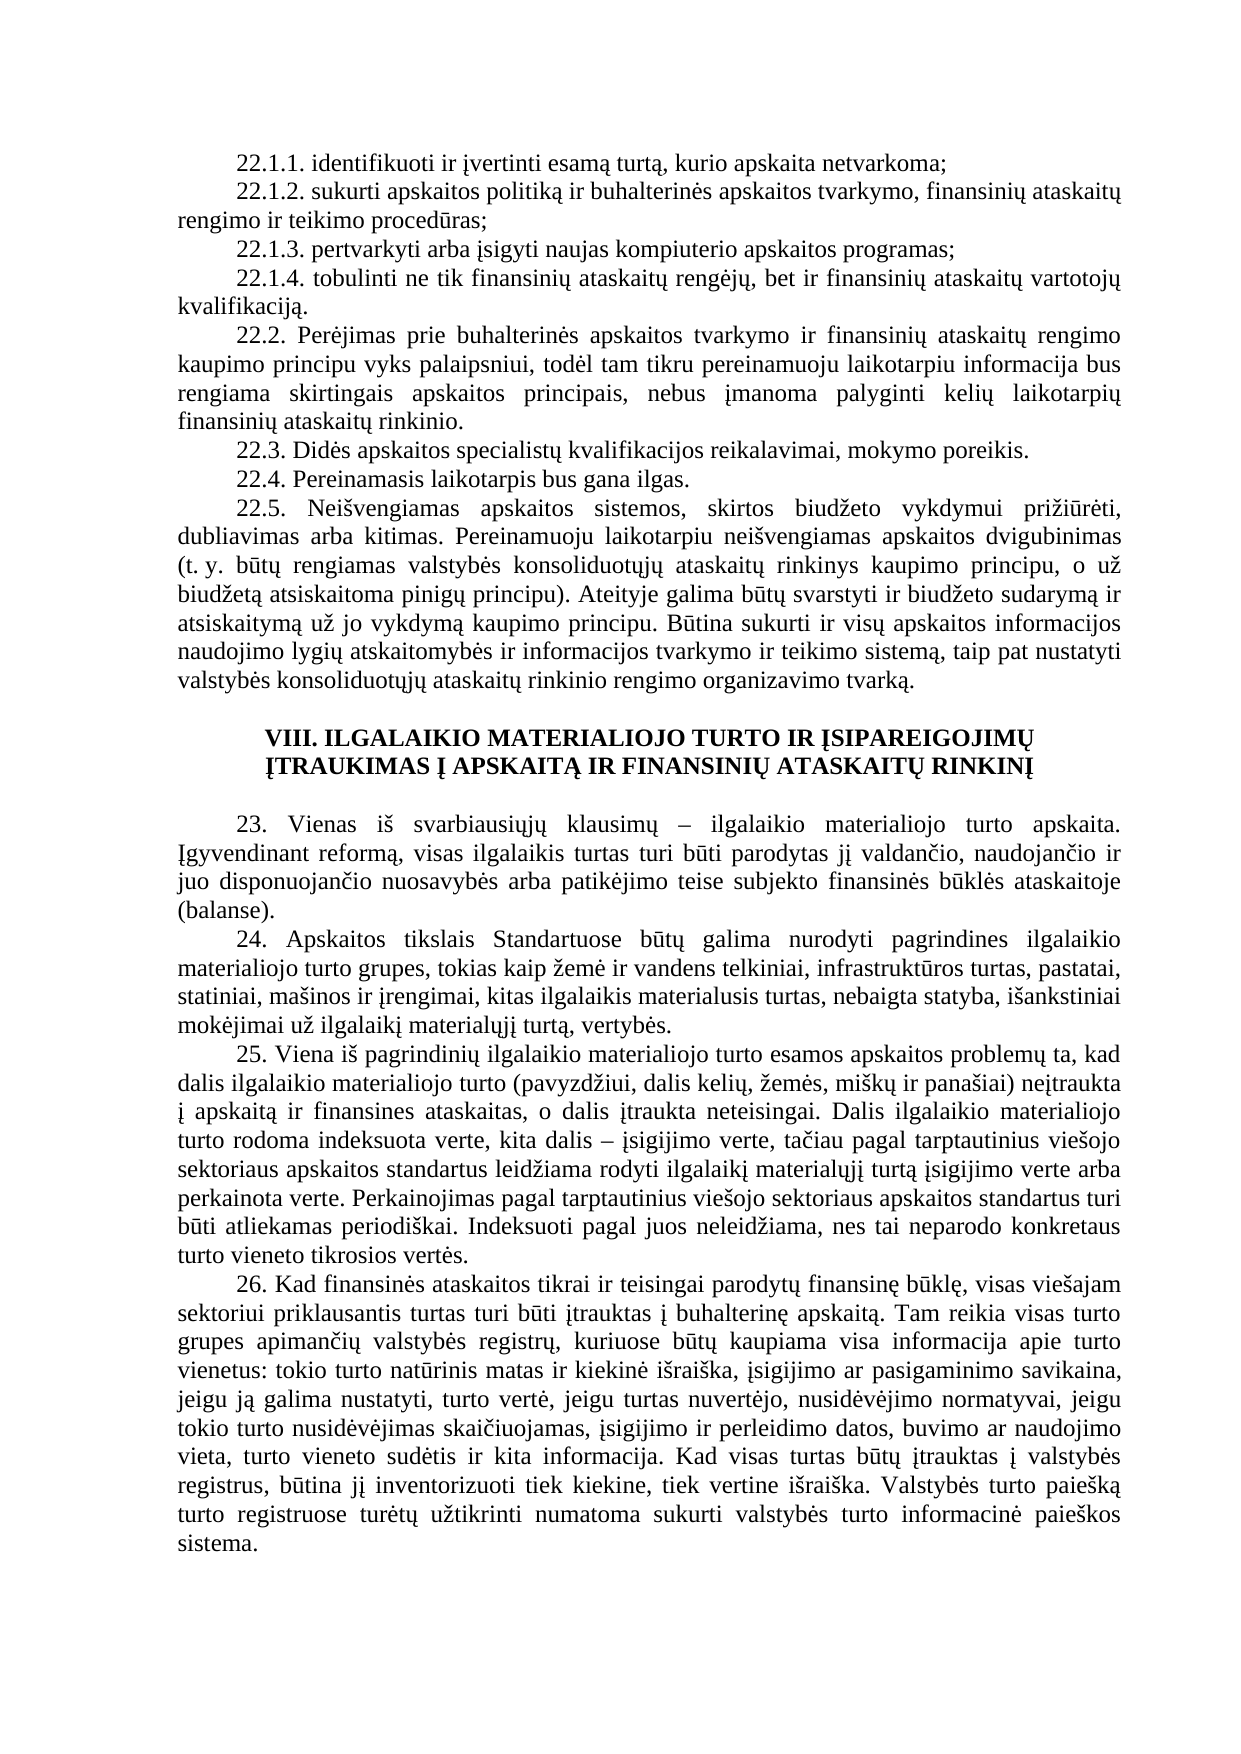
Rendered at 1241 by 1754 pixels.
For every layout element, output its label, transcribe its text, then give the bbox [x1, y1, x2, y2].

text 26. Kad finansinės ataskaitos tikrai ir teisingai parodytų finansinę būklę, visas viešajam sektoriui priklausantis turtas turi būti įtrauktas į buhalterinę apskaitą. Tam reikia visas turto grupes apimančių valstybės registrų, kuriuose būtų kaupiama visa informacija apie turto vienetus: tokio turto natūrinis matas ir kiekinė išraiška, įsigijimo ar pasigaminimo savikaina, jeigu ją galima nustatyti, turto vertė, jeigu turtas nuvertėjo, nusidėvėjimo normatyvai, jeigu tokio turto nusidėvėjimas skaičiuojamas, įsigijimo ir perleidimo datos, buvimo ar naudojimo vieta, turto vieneto sudėtis ir kita informacija. Kad visas turtas būtų įtrauktas į valstybės registrus, būtina jį inventorizuoti tiek kiekine, tiek vertine išraiška. Valstybės turto paiešką turto registruose turėtų užtikrinti numatoma sukurti valstybės turto informacinė paieškos sistema. [177, 1269, 1122, 1556]
text 22.1.2. sukurti apskaitos politiką ir buhalterinės apskaitos tvarkymo, finansinių ataskaitų rengimo ir teikimo procedūras; [177, 176, 1122, 234]
text 23. Vienas iš svarbiausiųjų klausimų – ilgalaikio materialiojo turto apskaita. Įgyvendinant reformą, visas ilgalaikis turtas turi būti parodytas jį valdančio, naudojančio ir juo disponuojančio nuosavybės arba patikėjimo teise subjekto finansinės būklės ataskaitoje (balanse). [177, 809, 1122, 924]
text 22.1.4. tobulinti ne tik finansinių ataskaitų rengėjų, bet ir finansinių ataskaitų vartotojų kvalifikaciją. [177, 263, 1122, 320]
text 25. Viena iš pagrindinių ilgalaikio materialiojo turto esamos apskaitos problemų ta, kad dalis ilgalaikio materialiojo turto (pavyzdžiui, dalis kelių, žemės, miškų ir panašiai) neįtraukta į apskaitą ir finansines ataskaitas, o dalis įtraukta neteisingai. Dalis ilgalaikio materialiojo turto rodoma indeksuota verte, kita dalis – įsigijimo verte, tačiau pagal tarptautinius viešojo sektoriaus apskaitos standartus leidžiama rodyti ilgalaikį materialųjį turtą įsigijimo verte arba perkainota verte. Perkainojimas pagal tarptautinius viešojo sektoriaus apskaitos standartus turi būti atliekamas periodiškai. Indeksuoti pagal juos neleidžiama, nes tai neparodo konkretaus turto vieneto tikrosios vertės. [177, 1039, 1122, 1269]
text 22.1.3. pertvarkyti arba įsigyti naujas kompiuterio apskaitos programas; [177, 234, 1122, 263]
text 22.1.1. identifikuoti ir įvertinti esamą turtą, kurio apskaita netvarkoma; [177, 148, 1122, 176]
text 22.4. Pereinamasis laikotarpis bus gana ilgas. [177, 464, 1122, 493]
text 24. Apskaitos tikslais Standartuose būtų galima nurodyti pagrindines ilgalaikio materialiojo turto grupes, tokias kaip žemė ir vandens telkiniai, infrastruktūros turtas, pastatai, statiniai, mašinos ir įrengimai, kitas ilgalaikis materialusis turtas, nebaigta statyba, išankstiniai mokėjimai už ilgalaikį materialųjį turtą, vertybės. [177, 924, 1122, 1039]
text 22.5. Neišvengiamas apskaitos sistemos, skirtos biudžeto vykdymui prižiūrėti, dubliavimas arba kitimas. Pereinamuoju laikotarpiu neišvengiamas apskaitos dvigubinimas (t. y. būtų rengiamas valstybės konsoliduotųjų ataskaitų rinkinys kaupimo principu, o už biudžetą atsiskaitoma pinigų principu). Ateityje galima būtų svarstyti ir biudžeto sudarymą ir atsiskaitymą už jo vykdymą kaupimo principu. Būtina sukurti ir visų apskaitos informacijos naudojimo lygių atskaitomybės ir informacijos tvarkymo ir teikimo sistemą, taip pat nustatyti valstybės konsoliduotųjų ataskaitų rinkinio rengimo organizavimo tvarką. [177, 493, 1122, 694]
text VIII. ILGALAIKIO MATERIALIOJO TURTO IR ĮSIPAREIGOJIMŲ ĮTRAUKIMAS Į APSKAITĄ IR FINANSINIŲ ATASKAITŲ RINKINĮ [177, 723, 1122, 780]
text 22.3. Didės apskaitos specialistų kvalifikacijos reikalavimai, mokymo poreikis. [177, 435, 1122, 464]
text 22.2. Perėjimas prie buhalterinės apskaitos tvarkymo ir finansinių ataskaitų rengimo kaupimo principu vyks palaipsniui, todėl tam tikru pereinamuoju laikotarpiu informacija bus rengiama skirtingais apskaitos principais, nebus įmanoma palyginti kelių laikotarpių finansinių ataskaitų rinkinio. [177, 320, 1122, 435]
